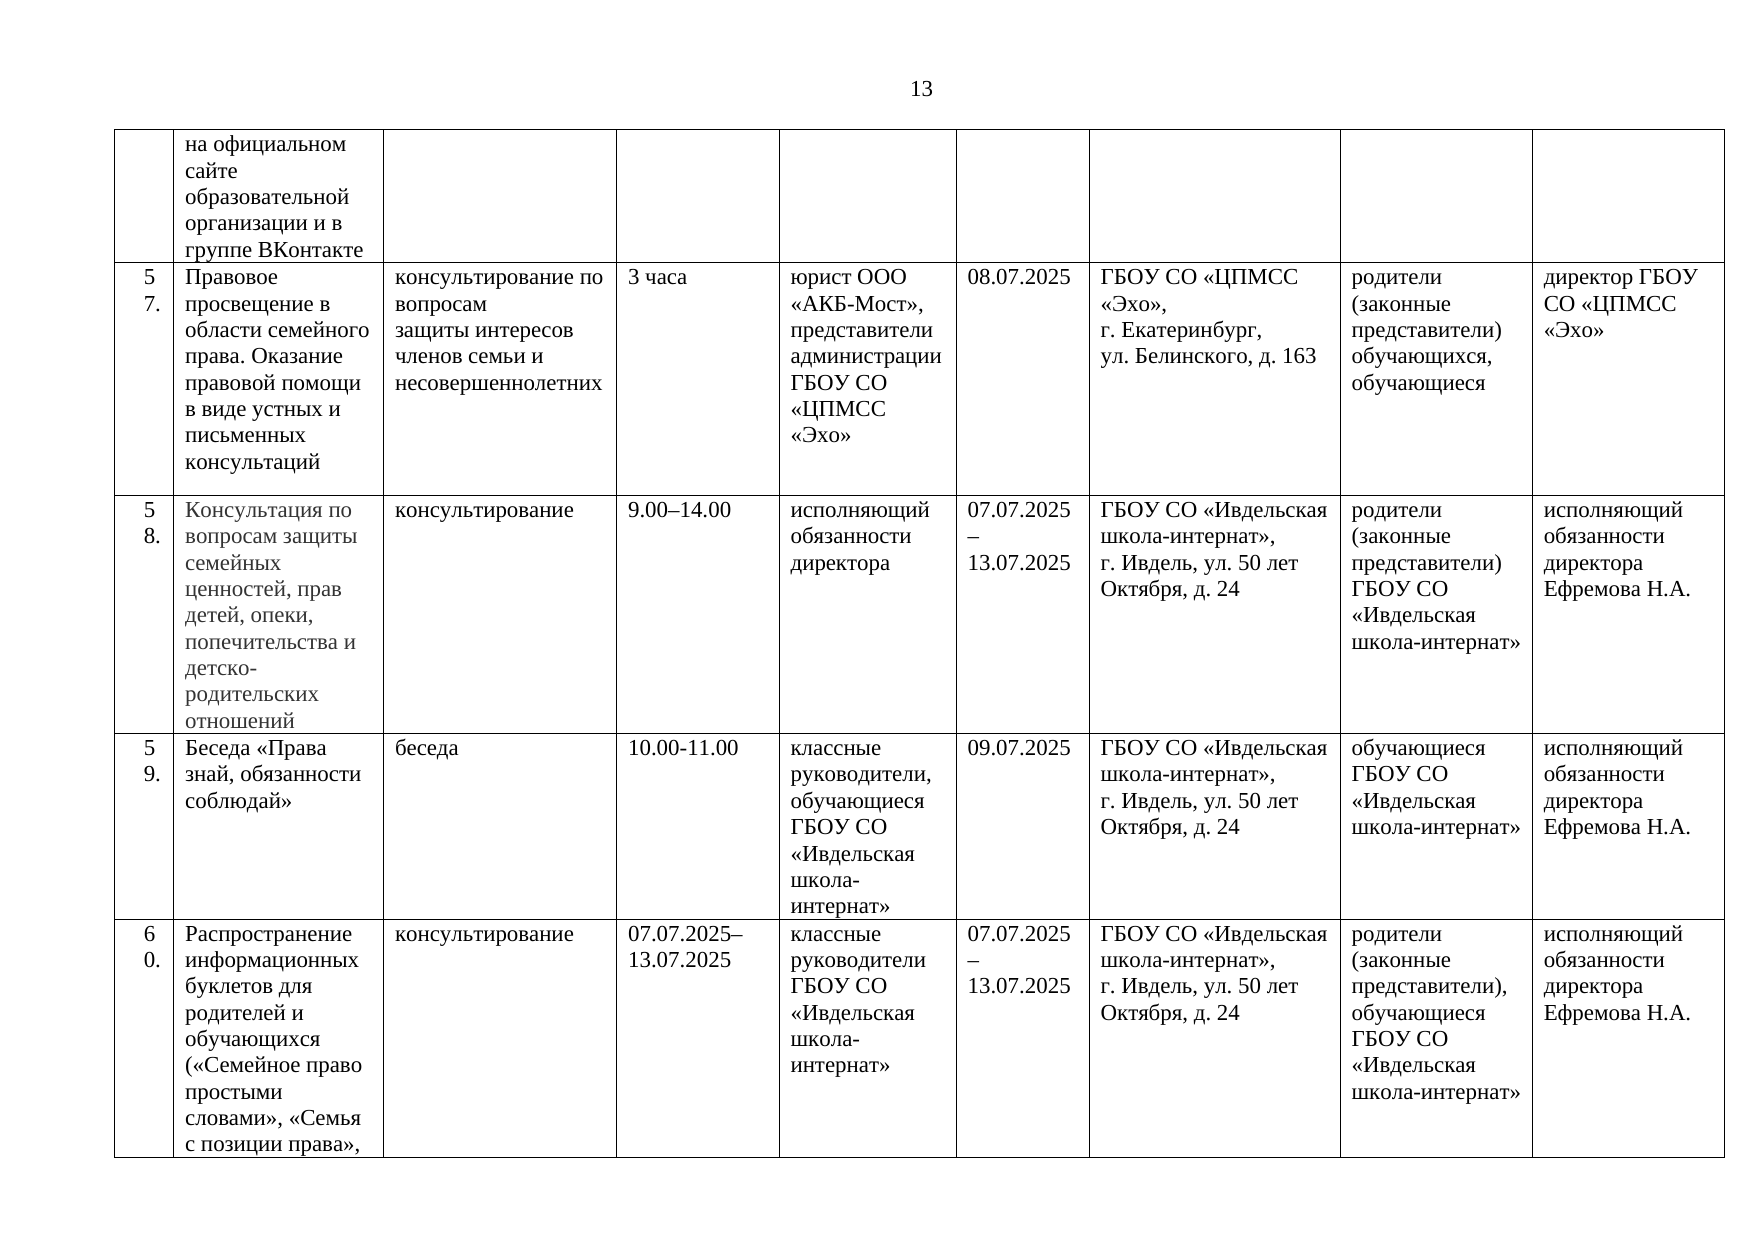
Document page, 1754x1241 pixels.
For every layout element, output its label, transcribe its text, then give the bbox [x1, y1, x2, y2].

table_cell Беседа «Права знай, обязанности соблюдай» [174, 734, 383, 919]
table_cell ГБОУ СО «Ивдельская школа-интернат», г. Ивдель, ул. 50 лет Октября, д. 24 [1090, 920, 1340, 1157]
table_cell [115, 263, 173, 495]
table_cell родители (законные представители), обучающиеся ГБОУ СО «Ивдельская школа-интернат» [1341, 920, 1532, 1157]
table_cell 09.07.2025 [957, 734, 1089, 919]
table_cell [1341, 130, 1532, 262]
table_cell исполняющий обязанности директора [780, 496, 956, 733]
table_cell 07.07.2025–13.07.2025 [957, 920, 1089, 1157]
table_cell ГБОУ СО «Ивдельская школа-интернат», г. Ивдель, ул. 50 лет Октября, д. 24 [1090, 734, 1340, 919]
table_cell беседа [384, 734, 616, 919]
table_cell исполняющий обязанности директора Ефремова Н.А. [1533, 496, 1724, 733]
table_cell юрист ООО «АКБ-Мост», представители администрации ГБОУ СО «ЦПМСС «Эхо» [780, 263, 956, 495]
table_cell директор ГБОУ СО «ЦПМСС «Эхо» [1533, 263, 1724, 495]
table_cell на официальном сайте образовательной организации и в группе ВКонтакте [174, 130, 383, 262]
table_cell родители (законные представители) обучающихся, обучающиеся [1341, 263, 1532, 495]
table_cell классные руководители, обучающиеся ГБОУ СО «Ивдельская школа-интернат» [780, 734, 956, 919]
table_cell консультирование [384, 920, 616, 1157]
table_cell 07.07.2025–13.07.2025 [957, 496, 1089, 733]
table_cell Правовое просвещение в области семейного права. Оказание правовой помощи в виде устных и письменных консультаций [174, 263, 383, 495]
table_cell [384, 130, 616, 262]
table_cell [115, 920, 173, 1157]
table_cell [780, 130, 956, 262]
table_cell 07.07.2025–13.07.2025 [617, 920, 779, 1157]
table_cell [1533, 130, 1724, 262]
table_cell ГБОУ СО «ЦПМСС «Эхо», г. Екатеринбург, ул. Белинского, д. 163 [1090, 263, 1340, 495]
table_cell классные руководители ГБОУ СО «Ивдельская школа-интернат» [780, 920, 956, 1157]
table_cell 9.00–14.00 [617, 496, 779, 733]
table_cell обучающиеся ГБОУ СО «Ивдельская школа-интернат» [1341, 734, 1532, 919]
table_cell 3 часа [617, 263, 779, 495]
table_cell исполняющий обязанности директора Ефремова Н.А. [1533, 920, 1724, 1157]
table_cell консультирование [384, 496, 616, 733]
table_cell Консультация по вопросам защиты семейных ценностей, прав детей, опеки, попечительства и детско-родительских отношений [174, 496, 383, 733]
table_cell [115, 496, 173, 733]
table_cell [115, 734, 173, 919]
table_cell консультирование по вопросам защиты интересов членов семьи и несовершеннолетних [384, 263, 616, 495]
table_cell исполняющий обязанности директора Ефремова Н.А. [1533, 734, 1724, 919]
table_cell ГБОУ СО «Ивдельская школа-интернат», г. Ивдель, ул. 50 лет Октября, д. 24 [1090, 496, 1340, 733]
table_cell родители (законные представители) ГБОУ СО «Ивдельская школа-интернат» [1341, 496, 1532, 733]
table_cell [617, 130, 779, 262]
table_cell [115, 130, 173, 262]
table_cell 10.00-11.00 [617, 734, 779, 919]
table_cell 08.07.2025 [957, 263, 1089, 495]
table_cell [957, 130, 1089, 262]
table_cell Распространение информационных буклетов для родителей и обучающихся («Семейное право простыми словами», «Семья с позиции права», [174, 920, 383, 1157]
table_cell [1090, 130, 1340, 262]
